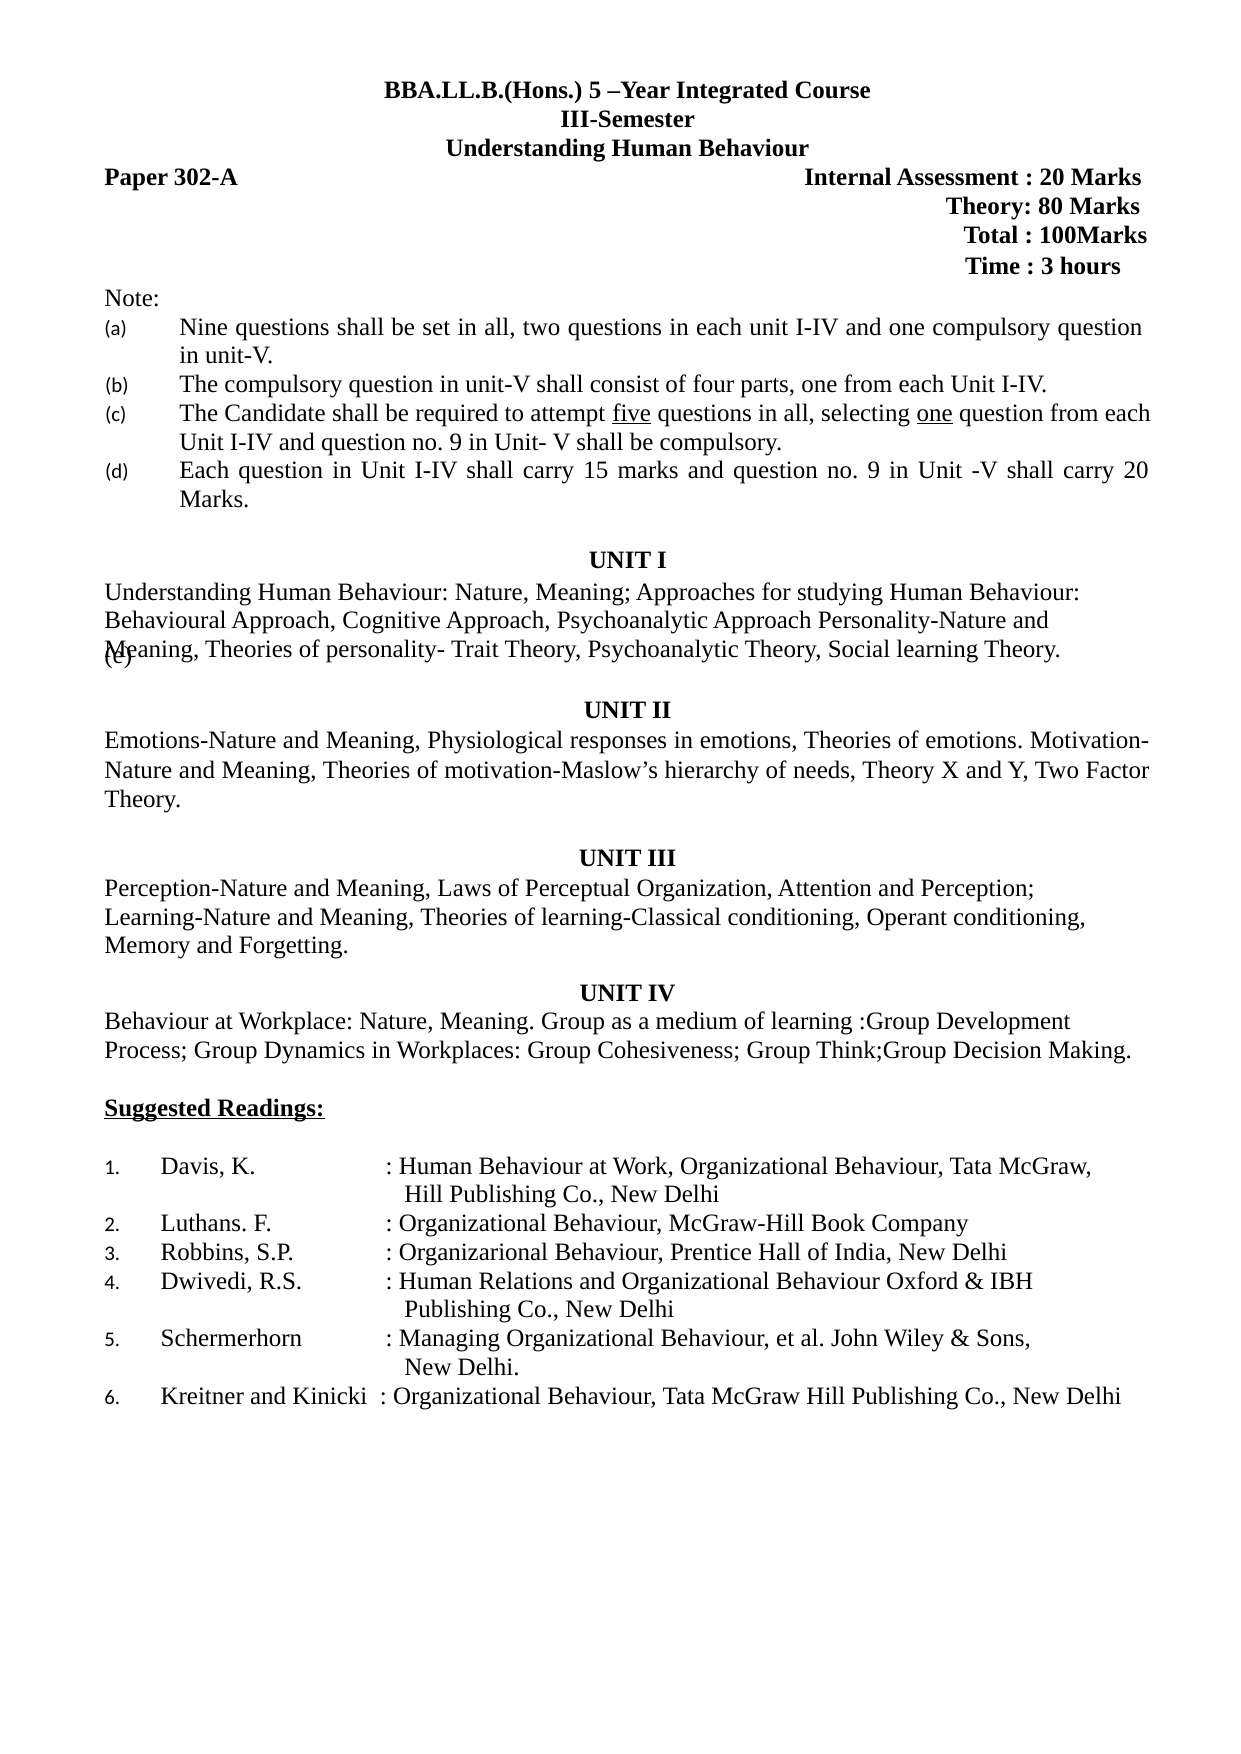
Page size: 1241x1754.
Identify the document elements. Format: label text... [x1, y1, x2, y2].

list Luthans. F. : Organizational Behaviour, McGraw-Hill Book Company [104, 1208, 1151, 1237]
list Kreitner and Kinicki : Organizational Behaviour, Tata McGraw Hill Publishing Co., New Delhi [104, 1381, 1151, 1409]
list UNIT IV [104, 983, 1151, 1006]
list Dwivedi, R.S. : Human Relations and Organizational Behaviour Oxford & IBH [104, 1266, 1151, 1294]
list The Candidate shall be required to attempt five questions in all, selecting one question from each Unit I-IV and question no. 9 in Unit- V shall be compulsory. [105, 398, 1151, 455]
text New Delhi. [329, 1352, 1151, 1381]
list Davis, K. : Human Behaviour at Work, Organizational Behaviour, Tata McGraw, [104, 1151, 1151, 1179]
text Time : 3 hours [104, 251, 1151, 280]
list Understanding Human Behaviour: Nature, Meaning; Approaches for studying Human Behaviour: Behavioural Approach, Cognitive Approach, Psychoanalytic Approach Personality-Nature and Meaning, Theories of personality- Trait Theory, Psychoanalytic Theory, Social learning Theory. [104, 577, 1134, 663]
text III-Semester [104, 104, 1151, 132]
list Robbins, S.P. : Organizarional Behaviour, Prentice Hall of India, New Delhi [104, 1237, 1151, 1266]
list Schermerhorn : Managing Organizational Behaviour, et al. John Wiley & Sons, [104, 1323, 1151, 1352]
text BBA.LL.B.(Hons.) 5 –Year Integrated Course [104, 75, 1151, 104]
list Each question in Unit I-IV shall carry 15 marks and question no. 9 in Unit -V shall carry 20 Marks. [105, 455, 1151, 513]
list UNIT I [104, 545, 1151, 573]
list Nine questions shall be set in all, two questions in each unit I-IV and one compulsory question in unit-V. [104, 312, 1151, 369]
list Publishing Co., New Delhi [385, 1294, 1151, 1323]
list UNIT II [104, 696, 1151, 724]
list Hill Publishing Co., New Delhi [404, 1179, 1151, 1208]
list Perception-Nature and Meaning, Laws of Perceptual Organization, Attention and Perception; Learning-Nature and Meaning, Theories of learning-Classical conditioning, Operant conditioning, Memory and Forgetting. [104, 873, 1134, 959]
list UNIT III [104, 843, 1151, 872]
list The compulsory question in unit-V shall consist of four parts, one from each Unit I-IV. [105, 369, 1147, 398]
text Paper 302-A Internal Assessment : 20 Marks [104, 162, 1151, 191]
text Total : 100Marks [104, 220, 1151, 248]
list Emotions-Nature and Meaning, Physiological responses in emotions, Theories of emotions. Motivation-Nature and Meaning, Theories of motivation-Maslow’s hierarchy of needs, Theory X and Y, Two Factor Theory. [104, 725, 1151, 813]
list Suggested Readings: [104, 1093, 1151, 1122]
text Theory: 80 Marks [104, 191, 1151, 220]
text Note: [104, 283, 1151, 312]
text Understanding Human Behaviour [104, 133, 1151, 162]
list Behaviour at Workplace: Nature, Meaning. Group as a medium of learning :Group Development Process; Group Dynamics in Workplaces: Group Cohesiveness; Group Think;Group Decision Making. [104, 1006, 1151, 1064]
